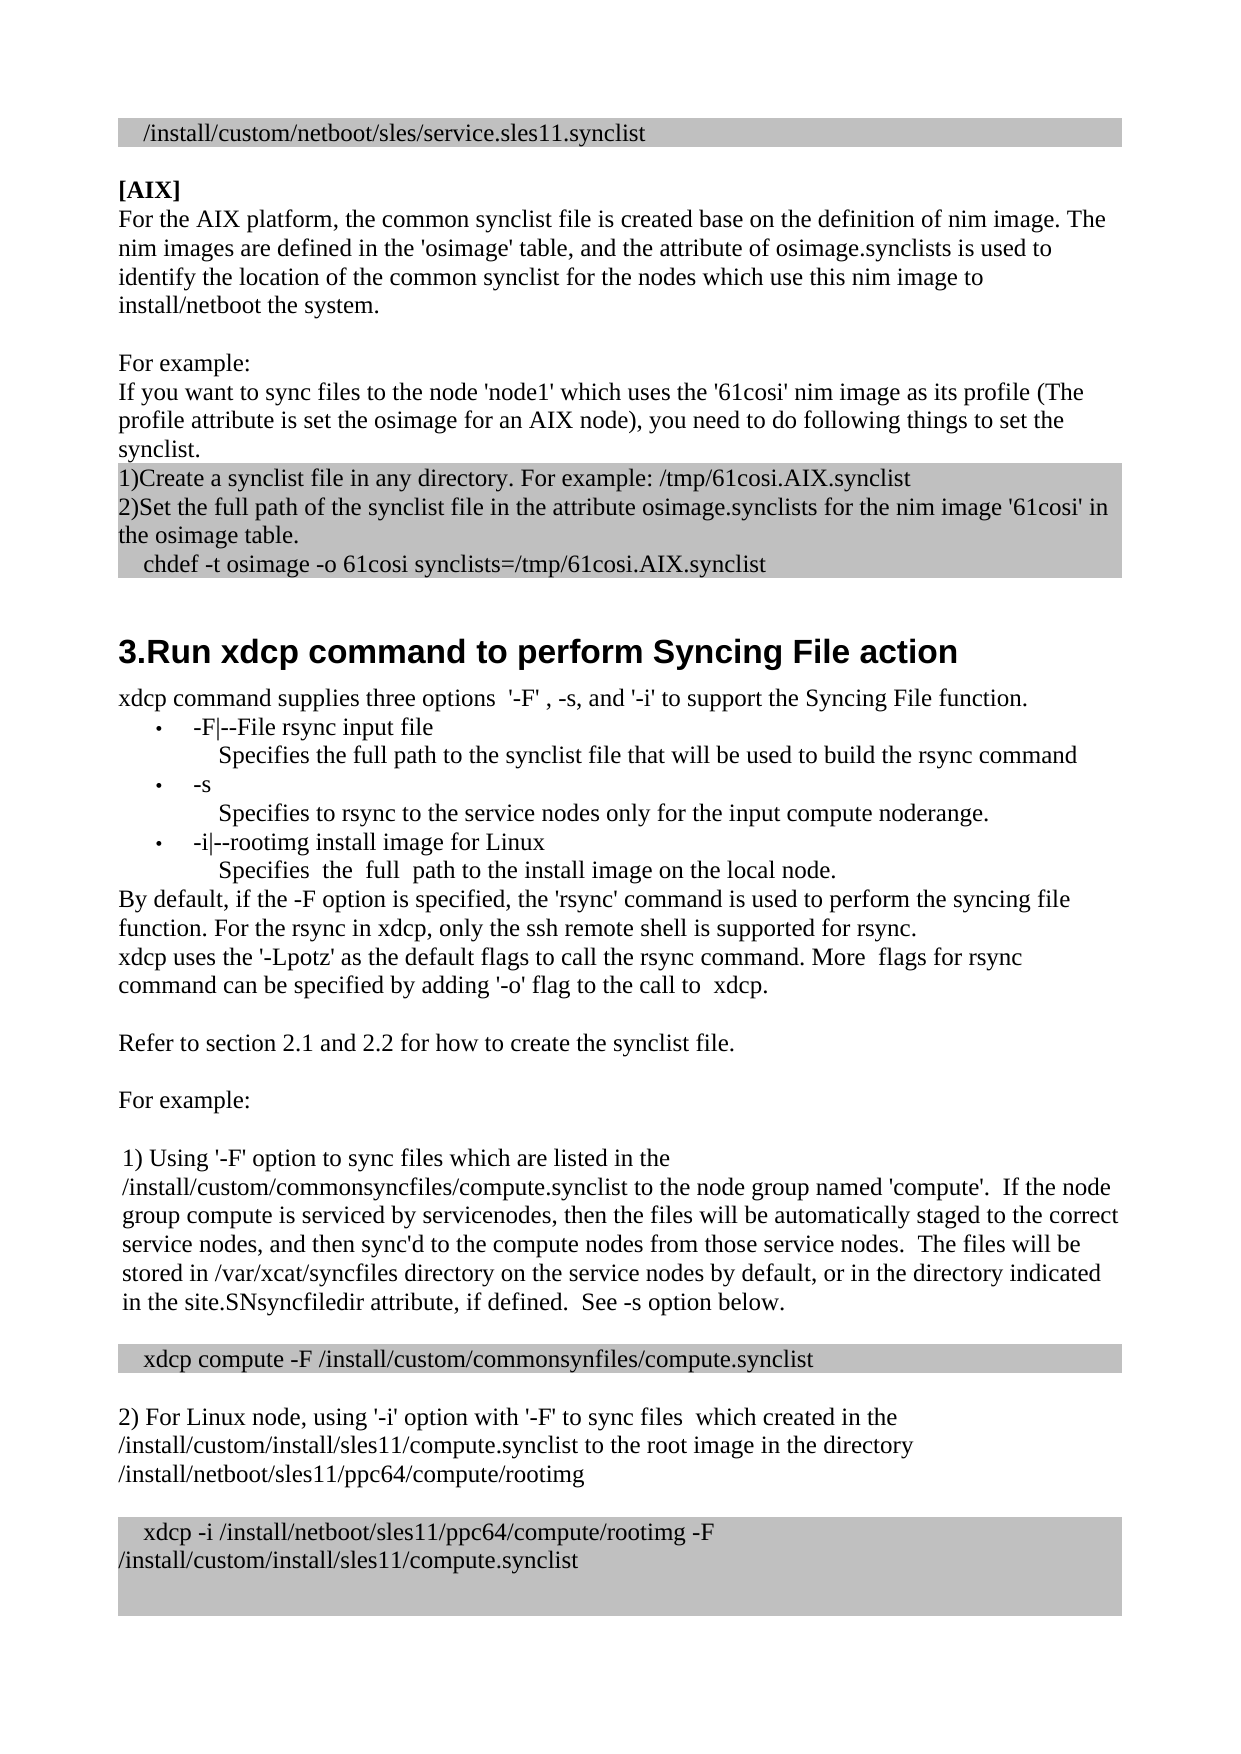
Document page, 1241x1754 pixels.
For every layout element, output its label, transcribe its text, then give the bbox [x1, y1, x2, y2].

text Refer to section 2.1 and 2.2 for how to create the synclist file. [118, 1028, 1122, 1057]
subtitle Run xdcp command to perform Syncing File action [118, 632, 1122, 671]
list -i|--rootimg install image for Linux [156, 827, 1122, 856]
text /install/custom/netboot/sles/service.sles11.synclist [118, 118, 1122, 147]
list Specifies the full path to the synclist file that will be used to build the rsync command [156, 741, 1122, 769]
list For Linux node, using '-i' option with '-F' to sync files which created in the /install/custom/install/sles11/compute.synclist to the root image in the directory /install/netboot/sles11/ppc64/compute/rootimg [118, 1402, 1122, 1488]
list xdcp -i /install/netboot/sles11/ppc64/compute/rootimg -F /install/custom/install/sles11/compute.synclist [118, 1517, 1122, 1574]
list -s [156, 769, 1122, 798]
text By default, if the -F option is specified, the 'rsync' command is used to perform the syncing file function. For the rsync in xdcp, only the ssh remote shell is supported for rsync. xdcp uses the '-Lpotz' as the default flags to call the rsync command. More flags for rsync command can be specified by adding '-o' flag to the call to xdcp. [118, 884, 1122, 999]
list Create a synclist file in any directory. For example: /tmp/61cosi.AIX.synclist [118, 463, 1122, 492]
list Specifies the full path to the install image on the local node. [156, 856, 1122, 884]
text [AIX] [118, 176, 1122, 204]
list Set the full path of the synclist file in the attribute osimage.synclists for the nim image '61cosi' in the osimage table. [118, 492, 1122, 549]
list chdef -t osimage -o 61cosi synclists=/tmp/61cosi.AIX.synclist [118, 549, 1122, 578]
text xdcp command supplies three options '-F' , -s, and '-i' to support the Syncing File function. [118, 683, 1122, 712]
list -F|--File rsync input file [156, 712, 1122, 741]
list xdcp compute -F /install/custom/commonsynfiles/compute.synclist [118, 1344, 1122, 1373]
text For example: [118, 348, 1122, 377]
text For example: [118, 1086, 1122, 1114]
list Specifies to rsync to the service nodes only for the input compute noderange. [156, 798, 1122, 827]
text For the AIX platform, the common synclist file is created base on the definition of nim image. The nim images are defined in the 'osimage' table, and the attribute of osimage.synclists is used to identify the location of the common synclist for the nodes which use this nim image to install/netboot the system. [118, 204, 1122, 319]
list Using '-F' option to sync files which are listed in the /install/custom/commonsyncfiles/compute.synclist to the node group named 'compute'. If the node group compute is serviced by servicenodes, then the files will be automatically staged to the correct service nodes, and then sync'd to the compute nodes from those service nodes. The files will be stored in /var/xcat/syncfiles directory on the service nodes by default, or in the directory indicated in the site.SNsyncfiledir attribute, if defined. See -s option below. [122, 1143, 1122, 1316]
text If you want to sync files to the node 'node1' which uses the '61cosi' nim image as its profile (The profile attribute is set the osimage for an AIX node), you need to do following things to set the synclist. [118, 377, 1122, 463]
